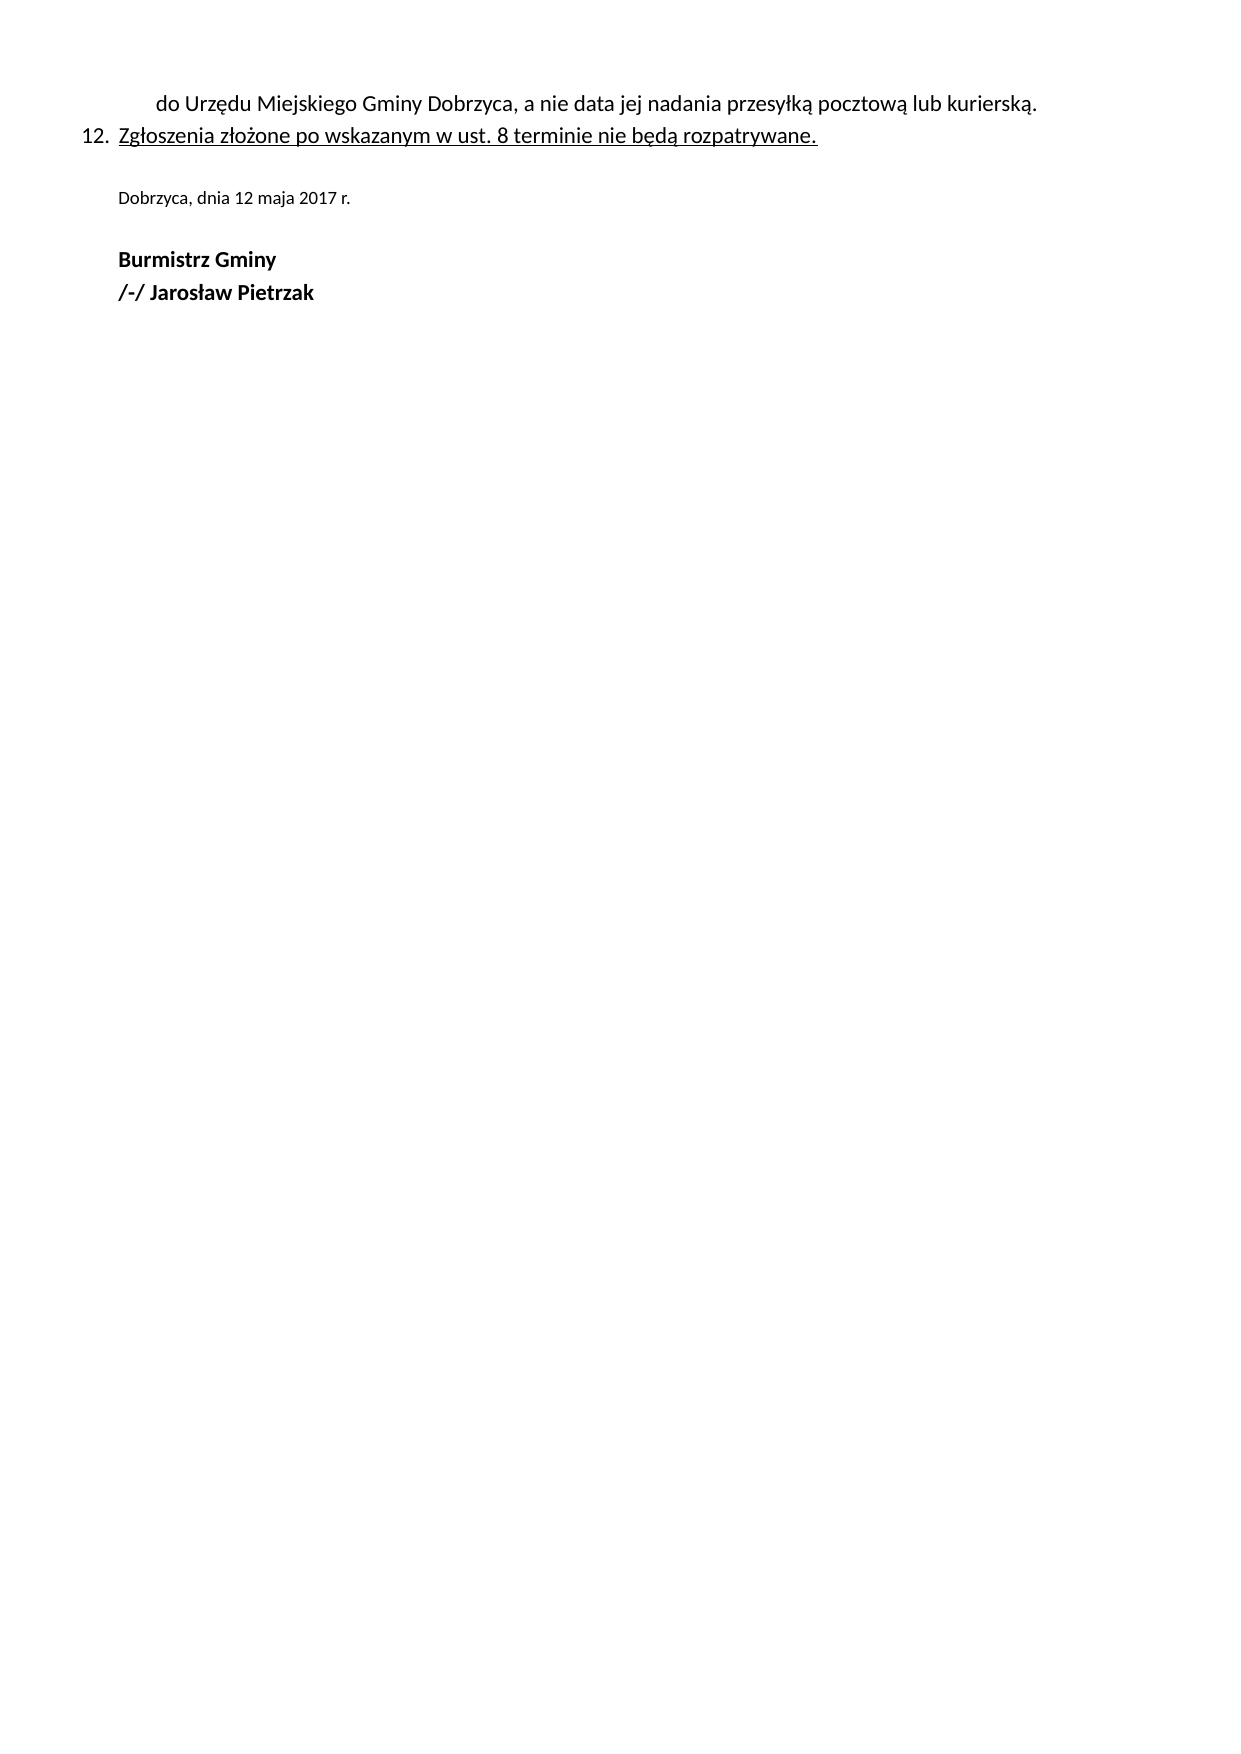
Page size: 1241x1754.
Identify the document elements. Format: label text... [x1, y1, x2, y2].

list Zgłoszenia złożone po wskazanym w ust. 8 terminie nie będą rozpatrywane. [81, 121, 1122, 149]
text Dobrzyca, dnia 12 maja 2017 r. [118, 186, 1122, 209]
text /-/ Jarosław Pietrzak [118, 278, 1122, 306]
list do Urzędu Miejskiego Gminy Dobrzyca, a nie data jej nadania przesyłką pocztową lub kurierską. [81, 89, 1122, 117]
text Burmistrz Gminy [118, 245, 1122, 273]
